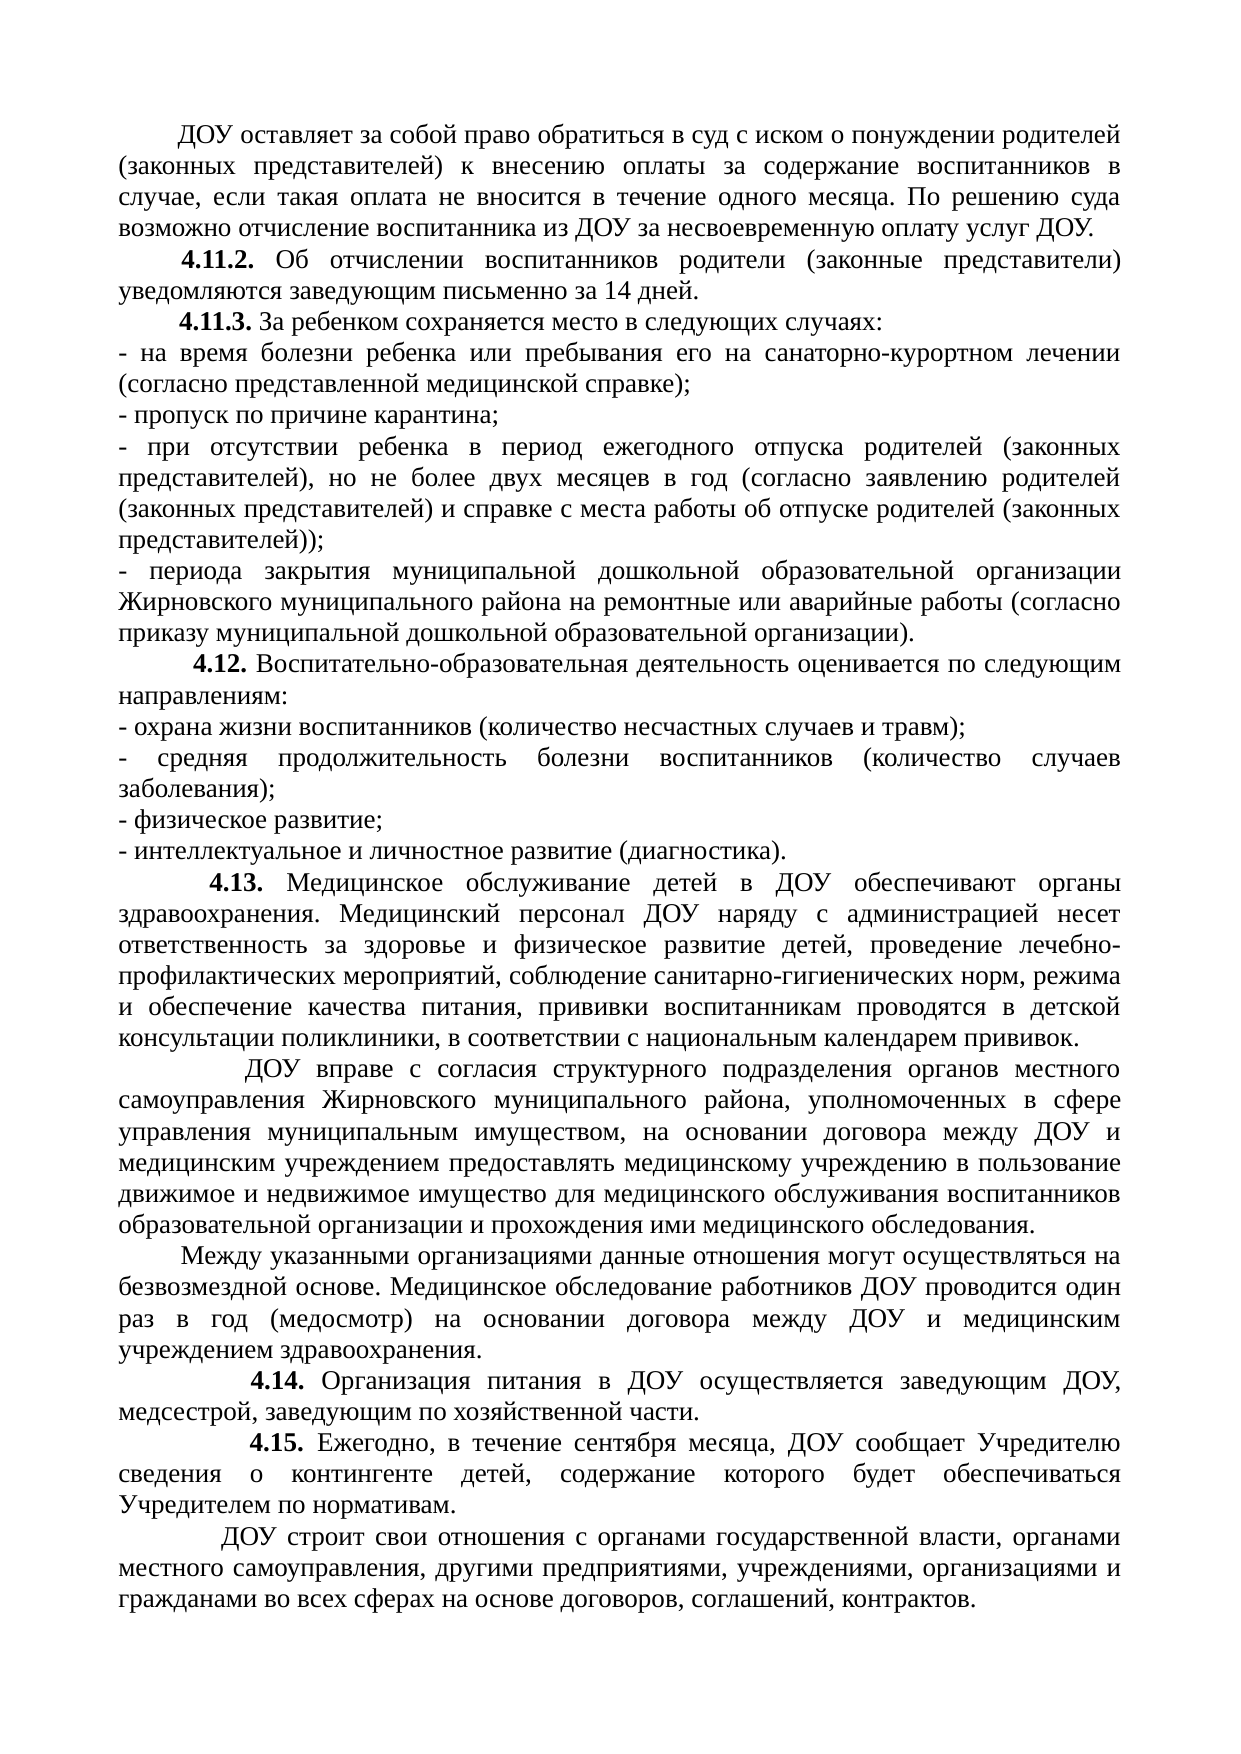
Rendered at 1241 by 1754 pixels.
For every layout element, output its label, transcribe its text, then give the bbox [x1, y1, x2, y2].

text - охрана жизни воспитанников (количество несчастных случаев и травм); [118, 710, 1122, 741]
text 4.14. Организация питания в ДОУ осуществляется заведующим ДОУ, медсестрой, заведующим по хозяйственной части. [118, 1364, 1122, 1426]
text Между указанными организациями данные отношения могут осуществляться на безвозмездной основе. Медицинское обследование работников ДОУ проводится один раз в год (медосмотр) на основании договора между ДОУ и медицинским учреждением здравоохранения. [118, 1239, 1122, 1364]
text 4.13. Медицинское обслуживание детей в ДОУ обеспечивают органы здравоохранения. Медицинский персонал ДОУ наряду с администрацией несет ответственность за здоровье и физическое развитие детей, проведение лечебно-профилактических мероприятий, соблюдение санитарно-гигиенических норм, режима и обеспечение качества питания, прививки воспитанникам проводятся в детской консультации поликлиники, в соответствии с национальным календарем прививок. [118, 866, 1122, 1052]
text 4.15. Ежегодно, в течение сентября месяца, ДОУ сообщает Учредителю сведения о контингенте детей, содержание которого будет обеспечиваться Учредителем по нормативам. [118, 1426, 1122, 1520]
text 4.11.2. Об отчислении воспитанников родители (законные представители) уведомляются заведующим письменно за 14 дней. [118, 243, 1122, 305]
text 4.11.3. За ребенком сохраняется место в следующих случаях: [118, 305, 1122, 336]
text - пропуск по причине карантина; [118, 398, 1122, 429]
text - физическое развитие; [118, 803, 1122, 834]
text - средняя продолжительность болезни воспитанников (количество случаев заболевания); [118, 741, 1122, 803]
text - периода закрытия муниципальной дошкольной образовательной организации Жирновского муниципального района на ремонтные или аварийные работы (согласно приказу муниципальной дошкольной образовательной организации). [118, 554, 1122, 648]
text ДОУ вправе с согласия структурного подразделения органов местного самоуправления Жирновского муниципального района, уполномоченных в сфере управления муниципальным имуществом, на основании договора между ДОУ и медицинским учреждением предоставлять медицинскому учреждению в пользование движимое и недвижимое имущество для медицинского обслуживания воспитанников образовательной организации и прохождения ими медицинского обследования. [118, 1052, 1122, 1239]
text ДОУ строит свои отношения с органами государственной власти, органами местного самоуправления, другими предприятиями, учреждениями, организациями и гражданами во всех сферах на основе договоров, соглашений, контрактов. [118, 1520, 1122, 1613]
text - при отсутствии ребенка в период ежегодного отпуска родителей (законных представителей), но не более двух месяцев в год (согласно заявлению родителей (законных представителей) и справке с места работы об отпуске родителей (законных представителей)); [118, 429, 1122, 554]
text - на время болезни ребенка или пребывания его на санаторно-курортном лечении (согласно представленной медицинской справке); [118, 336, 1122, 398]
text - интеллектуальное и личностное развитие (диагностика). [118, 834, 1122, 866]
text 4.12. Воспитательно-образовательная деятельность оценивается по следующим направлениям: [118, 648, 1122, 710]
text ДОУ оставляет за собой право обратиться в суд с иском о понуждении родителей (законных представителей) к внесению оплаты за содержание воспитанников в случае, если такая оплата не вносится в течение одного месяца. По решению суда возможно отчисление воспитанника из ДОУ за несвоевременную оплату услуг ДОУ. [118, 118, 1122, 243]
